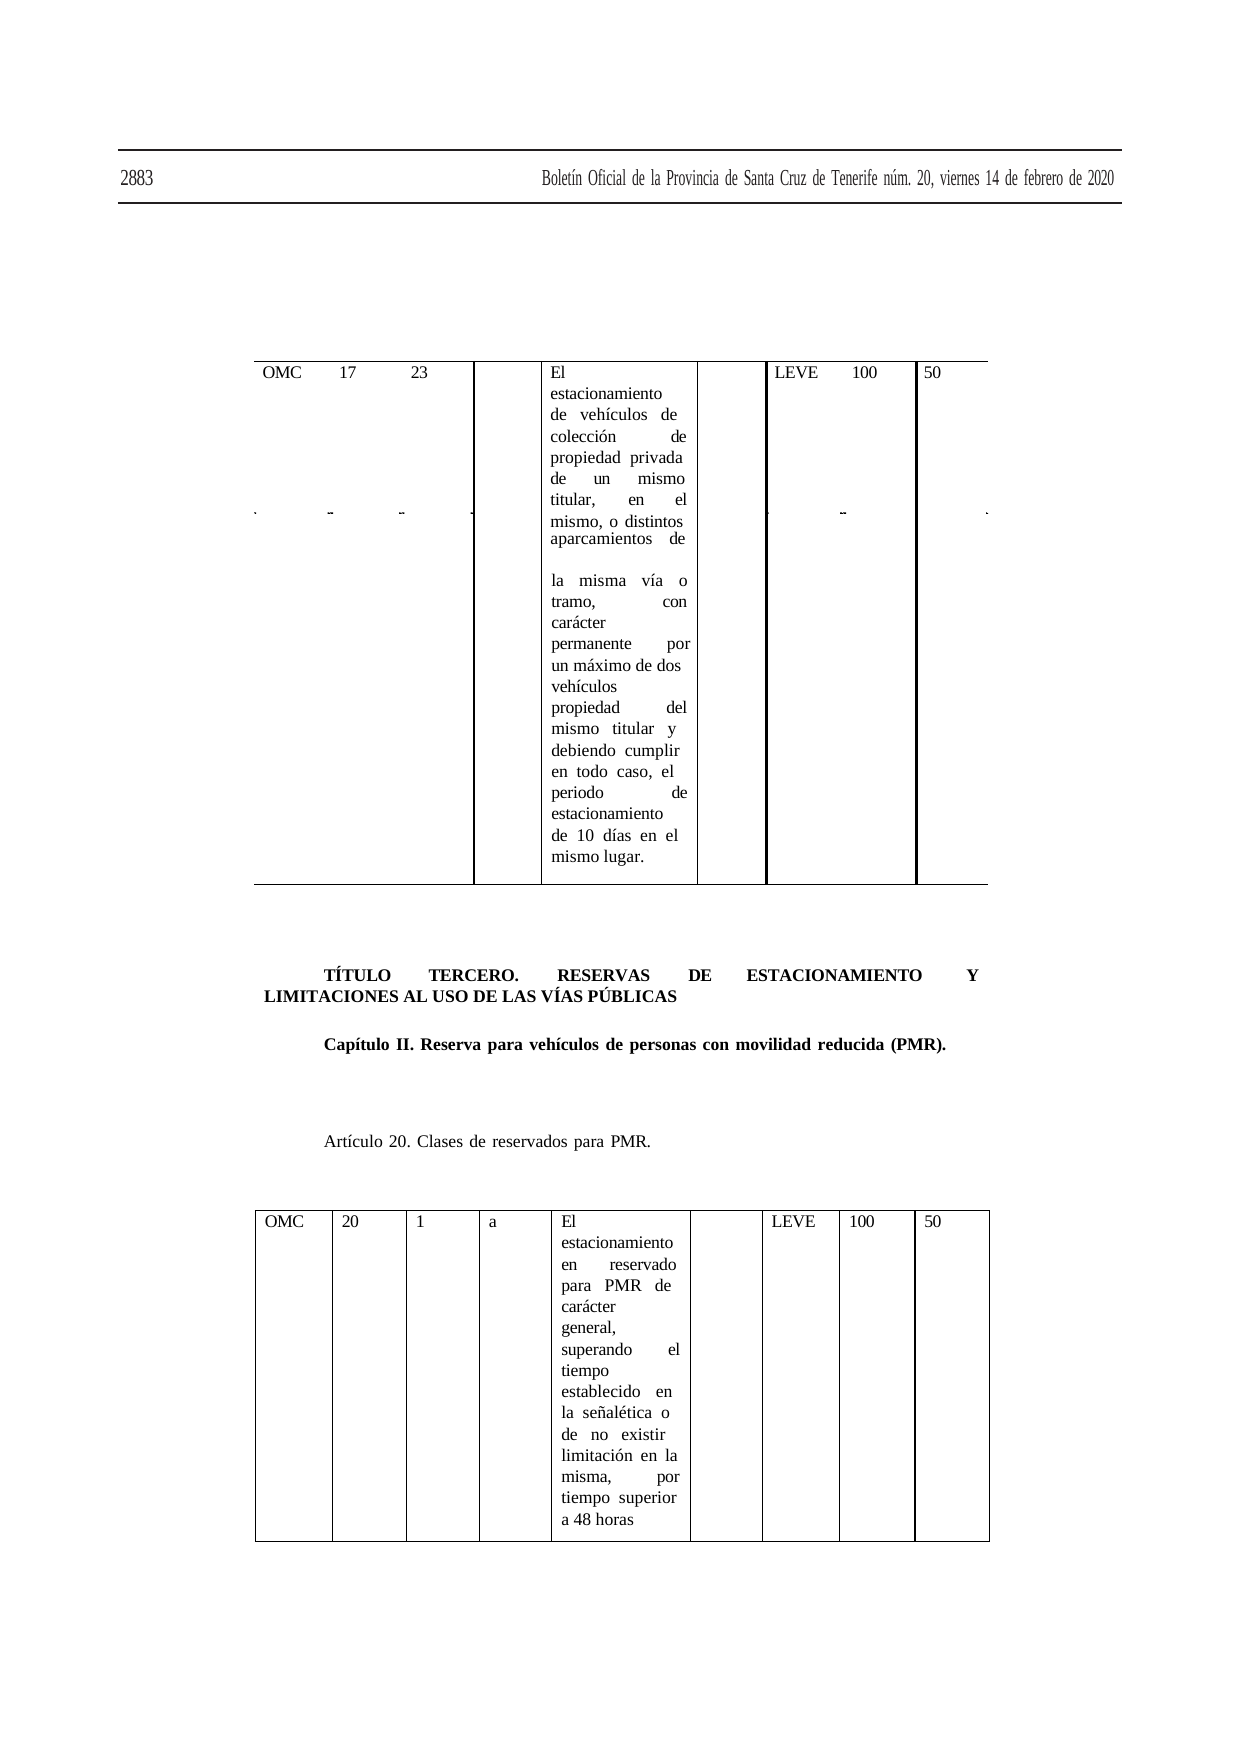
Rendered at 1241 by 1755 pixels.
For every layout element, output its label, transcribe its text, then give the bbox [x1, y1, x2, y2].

table_header 50 [918, 362, 988, 884]
table_header 17 [330, 362, 402, 884]
table_header [698, 362, 765, 884]
table_header a [480, 1211, 551, 1541]
table_header El estacionamiento en reservado para PMR de carácter general, superando el tiempo establecido en la señalética o de no existir limitación en la misma, por tiempo superior a 48 horas [552, 1211, 690, 1541]
table_header 100 [840, 1211, 914, 1541]
table_header [691, 1211, 762, 1541]
table_header OMC [256, 1211, 332, 1541]
subtitle Capítulo II. Reserva para vehículos de personas con movilidad reducida (PMR). [324, 1034, 1134, 1054]
text Artículo 20. Clases de reservados para PMR. [324, 1130, 1134, 1151]
table_cell la misma vía o tramo, con carácter permanente por un máximo de dos vehículos propiedad del mismo titular y debiendo cumplir en todo caso, el periodo de estacionamiento de 10 días en el mismo lugar. [542, 573, 697, 884]
table_header LEVE [763, 1211, 839, 1541]
table_header [475, 362, 541, 884]
table_header 100 [843, 362, 915, 884]
subtitle TÍTULO TERCERO. RESERVAS DE ESTACIONAMIENTO Y LIMITACIONES AL USO DE LAS VÍAS PÚBLICAS [264, 965, 980, 1006]
table_header LEVE [768, 362, 843, 884]
table_header 23 [402, 362, 473, 884]
table_header 20 [333, 1211, 406, 1541]
table_header 1 [407, 1211, 479, 1541]
table_header 50 [916, 1211, 989, 1541]
table_header El estacionamiento de vehículos de colección de propiedad privada de un mismo titular, en el mismo, o distintos aparcamientos de [542, 362, 697, 564]
table_header OMC [254, 362, 330, 884]
